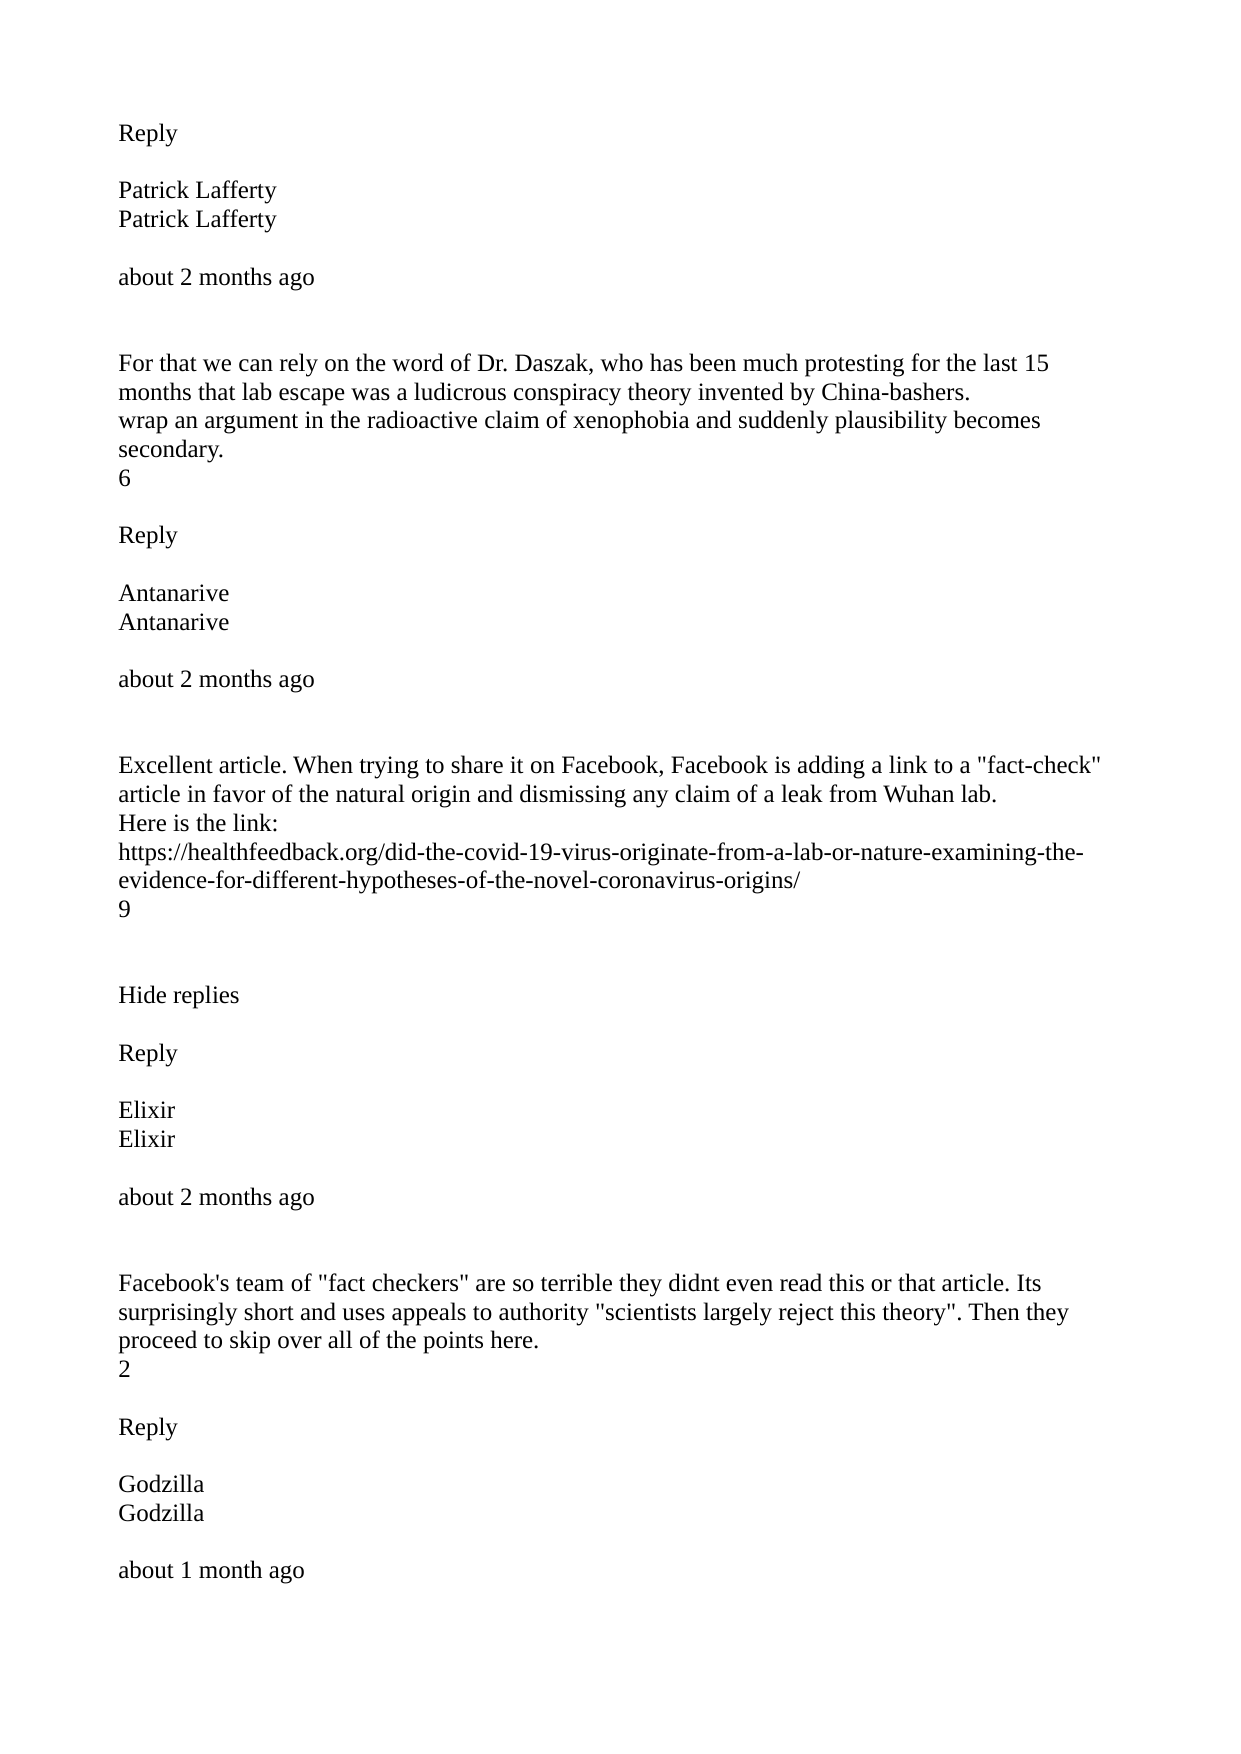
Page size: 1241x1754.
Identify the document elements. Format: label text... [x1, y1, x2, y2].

text 9 [118, 894, 1122, 923]
text Elixir [118, 1124, 1122, 1153]
text Antanarive [118, 607, 1122, 636]
text 2 [118, 1354, 1122, 1383]
text Hide replies [118, 981, 1122, 1009]
text Facebook's team of "fact checkers" are so terrible they didnt even read this or that article. Its surprisingly short and uses appeals to authority "scientists largely reject this theory". Then they proceed to skip over all of the points here. [118, 1268, 1122, 1354]
text Godzilla [118, 1498, 1122, 1527]
text https://healthfeedback.org/did-the-covid-19-virus-originate-from-a-lab-or-nature-examining-the-evidence-for-different-hypotheses-of-the-novel-coronavirus-origins/ [118, 837, 1122, 894]
text Reply [118, 521, 1122, 549]
text For that we can rely on the word of Dr. Daszak, who has been much protesting for the last 15 months that lab escape was a ludicrous conspiracy theory invented by China-bashers. [118, 348, 1122, 406]
text about 2 months ago [118, 1182, 1122, 1211]
text Elixir [118, 1096, 1122, 1124]
text Godzilla [118, 1469, 1122, 1498]
text Reply [118, 1038, 1122, 1067]
text Antanarive [118, 578, 1122, 607]
text Reply [118, 118, 1122, 147]
text about 1 month ago [118, 1556, 1122, 1584]
text wrap an argument in the radioactive claim of xenophobia and suddenly plausibility becomes secondary. [118, 406, 1122, 463]
text Excellent article. When trying to share it on Facebook, Facebook is adding a link to a "fact-check" article in favor of the natural origin and dismissing any claim of a leak from Wuhan lab. [118, 751, 1122, 808]
text 6 [118, 463, 1122, 492]
text about 2 months ago [118, 664, 1122, 693]
text Patrick Lafferty [118, 176, 1122, 204]
text Patrick Lafferty [118, 204, 1122, 233]
text Reply [118, 1412, 1122, 1441]
text Here is the link: [118, 808, 1122, 837]
text about 2 months ago [118, 262, 1122, 291]
